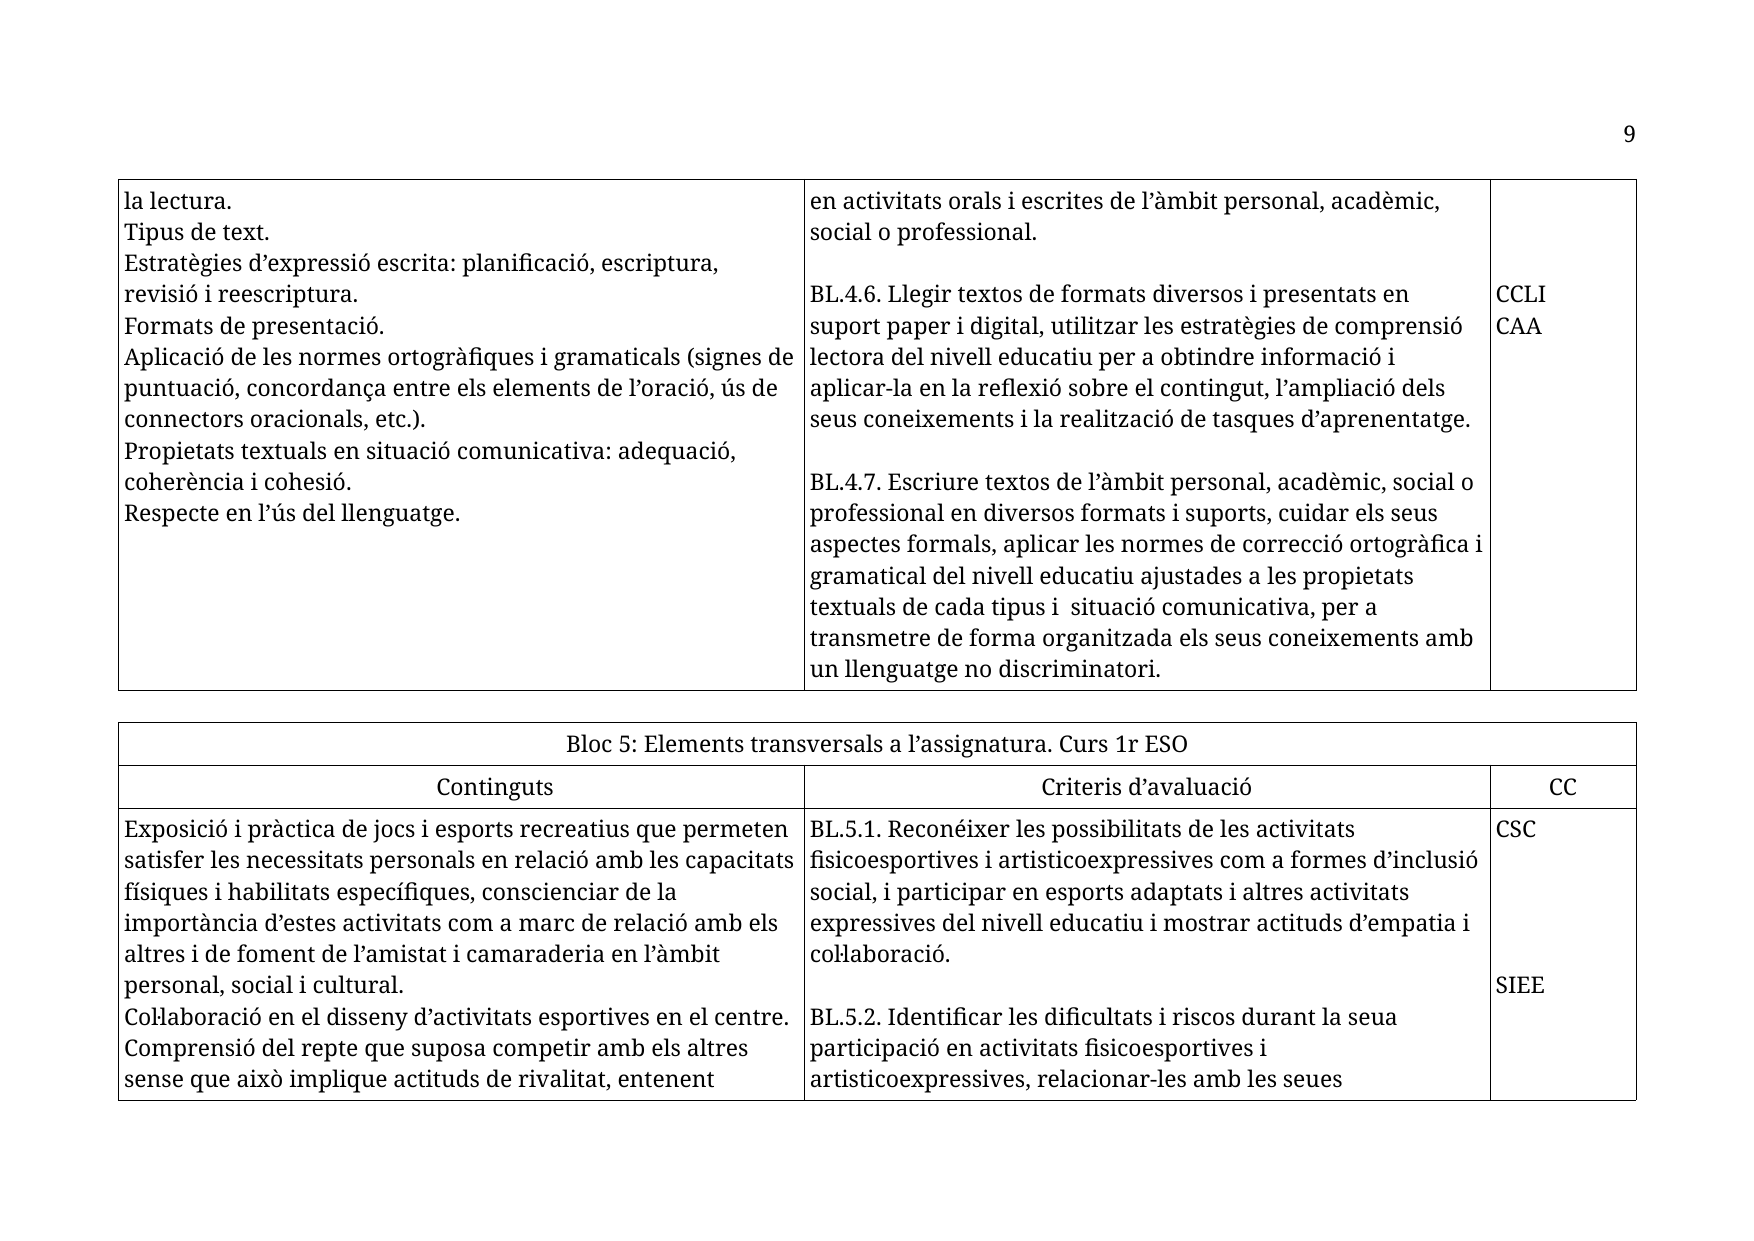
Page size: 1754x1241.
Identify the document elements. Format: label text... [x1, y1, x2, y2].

table_cell en activitats orals i escrites de l’àmbit personal, acadèmic, social o professional. BL.4.6. Llegir textos de formats diversos i presentats en suport paper i digital, utilitzar les estratègies de comprensió lectora del nivell educatiu per a obtindre informació i aplicar-la en la reflexió sobre el contingut, l’ampliació dels seus coneixements i la realització de tasques d’aprenentatge. BL.4.7. Escriure textos de l’àmbit personal, acadèmic, social o professional en diversos formats i suports, cuidar els seus aspectes formals, aplicar les normes de correcció ortogràfica i gramatical del nivell educatiu ajustades a les propietats textuals de cada tipus i situació comunicativa, per a transmetre de forma organitzada els seus coneixements amb un llenguatge no discriminatori. [805, 180, 1490, 690]
table_cell Criteris d’avaluació [805, 766, 1490, 807]
table_cell la lectura. Tipus de text. Estratègies d’expressió escrita: planificació, escriptura, revisió i reescriptura. Formats de presentació. Aplicació de les normes ortogràfiques i gramaticals (signes de puntuació, concordança entre els elements de l’oració, ús de connectors oracionals, etc.). Propietats textuals en situació comunicativa: adequació, coherència i cohesió. Respecte en l’ús del llenguatge. [119, 180, 804, 690]
table_cell CC [1491, 766, 1636, 807]
table_header Bloc 5: Elements transversals a l’assignatura. Curs 1r ESO [119, 723, 1636, 764]
table_cell BL.5.1. Reconéixer les possibilitats de les activitats fisicoesportives i artisticoexpressives com a formes d’inclusió social, i participar en esports adaptats i altres activitats expressives del nivell educatiu i mostrar actituds d’empatia i col·laboració. BL.5.2. Identificar les dificultats i riscos durant la seua participació en activitats fisicoesportives i artisticoexpressives, relacionar-les amb les seues [805, 809, 1490, 1100]
table_cell CCLI CAA [1491, 180, 1636, 690]
table_cell Exposició i pràctica de jocs i esports recreatius que permeten satisfer les necessitats personals en relació amb les capacitats físiques i habilitats específiques, conscienciar de la importància d’estes activitats com a marc de relació amb els altres i de foment de l’amistat i camaraderia en l’àmbit personal, social i cultural. Col·laboració en el disseny d’activitats esportives en el centre. Comprensió del repte que suposa competir amb els altres sense que això implique actituds de rivalitat, entenent [119, 809, 804, 1100]
table_cell CSC SIEE [1491, 809, 1636, 1100]
table_cell Continguts [119, 766, 804, 807]
